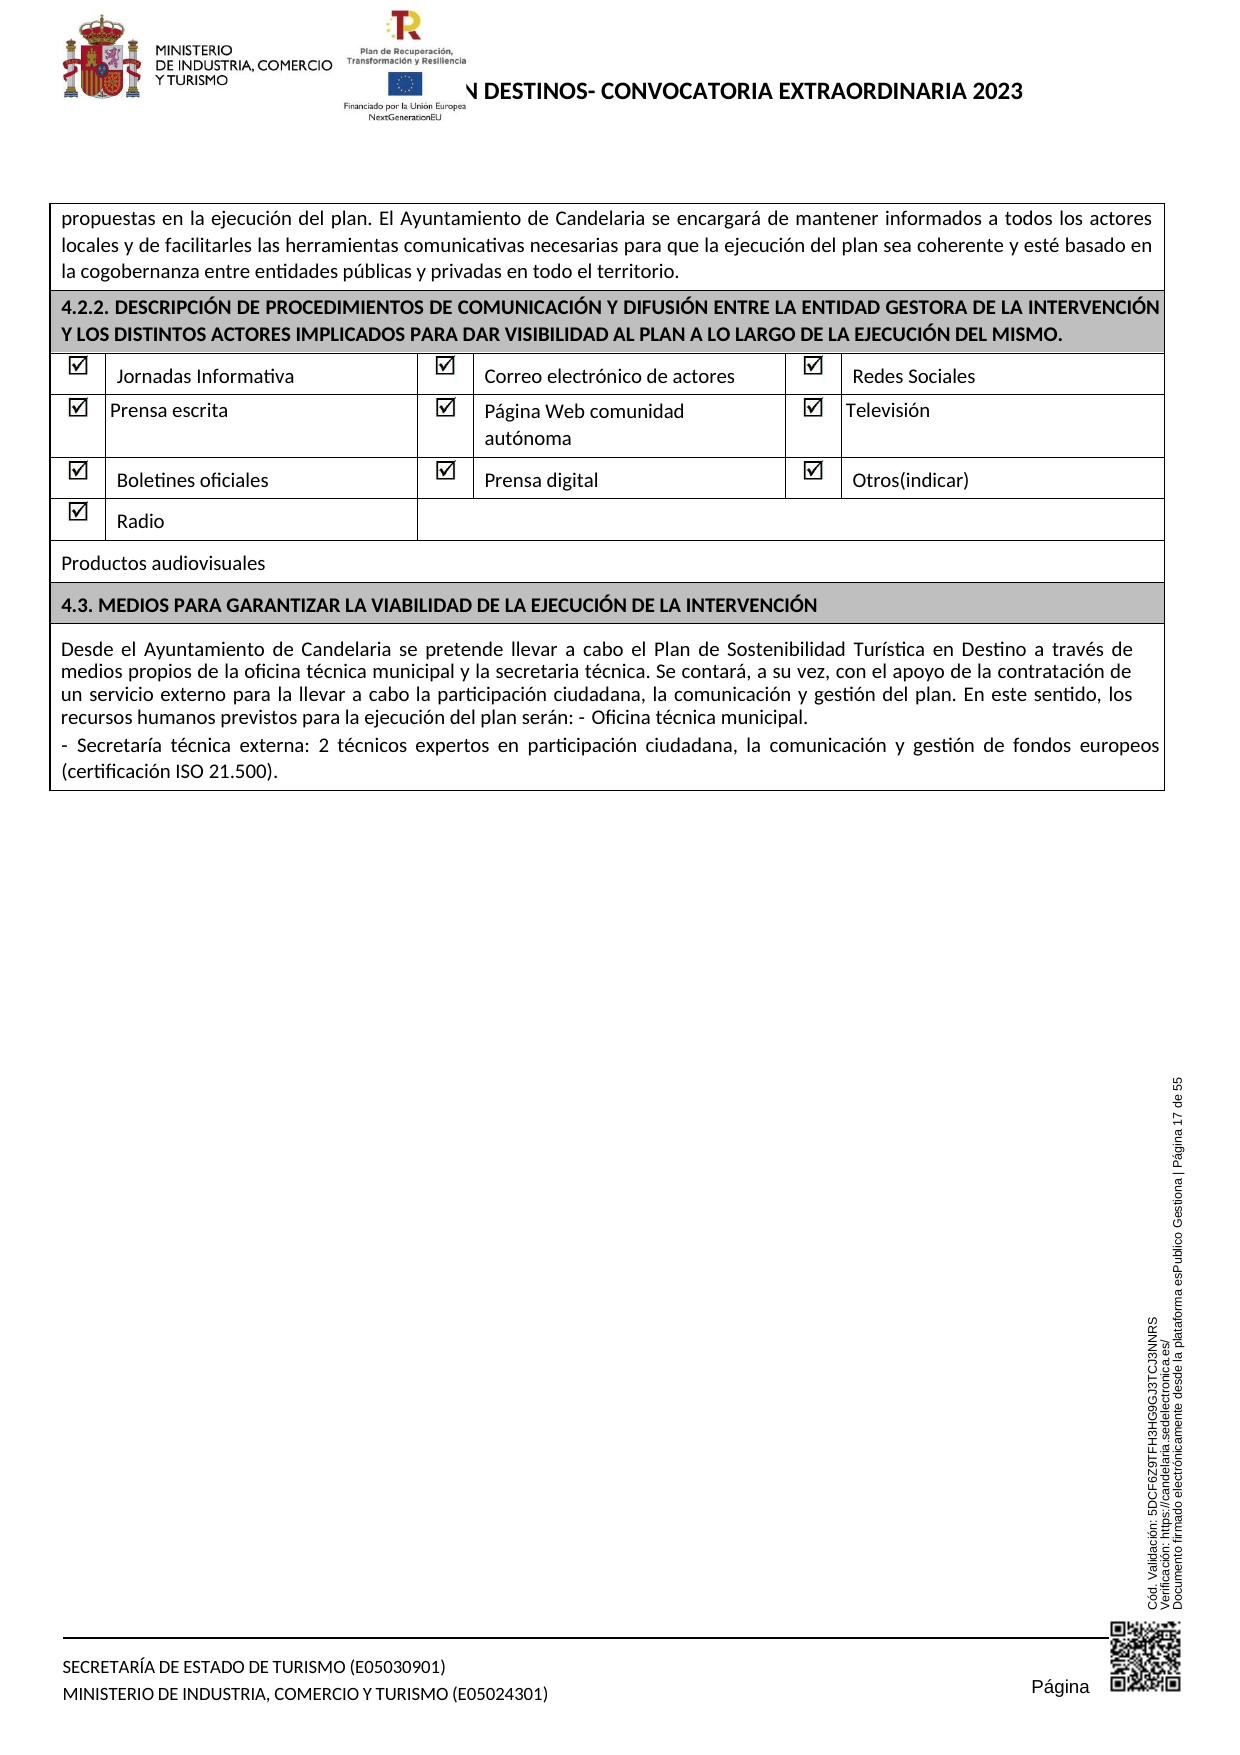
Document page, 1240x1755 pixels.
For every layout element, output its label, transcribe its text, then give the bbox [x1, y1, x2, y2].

table_cell [786, 395, 841, 457]
table_cell Boletines oficiales [106, 458, 417, 498]
table_cell [418, 395, 473, 457]
table_cell [51, 458, 105, 498]
table_cell [418, 354, 473, 394]
table_cell [418, 499, 1164, 540]
table_cell Página Web comunidad autónoma [474, 395, 785, 457]
table_cell [786, 354, 841, 394]
table_cell [51, 499, 105, 540]
table_cell Prensa digital [474, 458, 785, 498]
table_cell Productos audiovisuales [51, 541, 1164, 582]
table_cell 4.3. MEDIOS PARA GARANTIZAR LA VIABILIDAD DE LA EJECUCIÓN DE LA INTERVENCIÓN [51, 583, 1164, 623]
table_cell Jornadas Informativa [106, 354, 417, 394]
table_cell Radio [106, 499, 417, 540]
table_cell [418, 458, 473, 498]
table_cell El Ayuntamiento de Candelaria será la entidad encargada de gestionar y coordinar la ejecución del Plan de Sostenibilidad Turística en el municipio. Para facilitar la coordinación interna se creará un Comité de Seguimiento en el que se busca que todas las concejalías y departamentos involucrados estén representados. Ese comité será el encargado de coordinar las distintas fases de ejecución del proyecto, realizando reuniones trimestrales en las que se actualizará el cronograma del plan, se medirán y actualizarán los indicadores y se expondrán las actuaciones que cada actor llevará a cabo a lo largo del siguiente semestre. Consideramos que la existencia de este órgano es esencial para que todos los actores tomen conciencia de los objetivos generales del plan y se sientan integrados en el mismo. Además del Comité de Seguimiento se crearán mesas de participación sectoriales para idear y hacer seguimiento de las actuaciones previstas en el Plan. Se abrirán diferentes canales de comunicación para facilitar el intercambio de información y propuestas en la ejecución del plan. El Ayuntamiento de Candelaria se encargará de mantener informados a todos los actores locales y de facilitarles las herramientas comunicativas necesarias para que la ejecución del plan sea coherente y esté basado en la cogobernanza entre entidades públicas y privadas en todo el territorio. [51, 204, 1164, 290]
table_cell [786, 458, 841, 498]
table_cell Prensa escrita [106, 395, 417, 457]
table_cell Otros(indicar) [842, 458, 1164, 498]
table_cell Redes Sociales [842, 354, 1164, 394]
table_cell [51, 354, 105, 394]
table_cell 4.2.2. DESCRIPCIÓN DE PROCEDIMIENTOS DE COMUNICACIÓN Y DIFUSIÓN ENTRE LA ENTIDAD GESTORA DE LA INTERVENCIÓN Y LOS DISTINTOS ACTORES IMPLICADOS PARA DAR VISIBILIDAD AL PLAN A LO LARGO DE LA EJECUCIÓN DEL MISMO. [51, 291, 1164, 352]
table_cell Desde el Ayuntamiento de Candelaria se pretende llevar a cabo el Plan de Sostenibilidad Turística en Destino a través de medios propios de la oficina técnica municipal y la secretaria técnica. Se contará, a su vez, con el apoyo de la contratación de un servicio externo para la llevar a cabo la participación ciudadana, la comunicación y gestión del plan. En este sentido, los recursos humanos previstos para la ejecución del plan serán: - Oficina técnica municipal. - Secretaría técnica externa: 2 técnicos expertos en participación ciudadana, la comunicación y gestión de fondos europeos (certificación ISO 21.500). [51, 624, 1164, 790]
table_cell Televisión [842, 395, 1164, 457]
table_cell Correo electrónico de actores [474, 354, 785, 394]
table_cell [51, 395, 105, 457]
